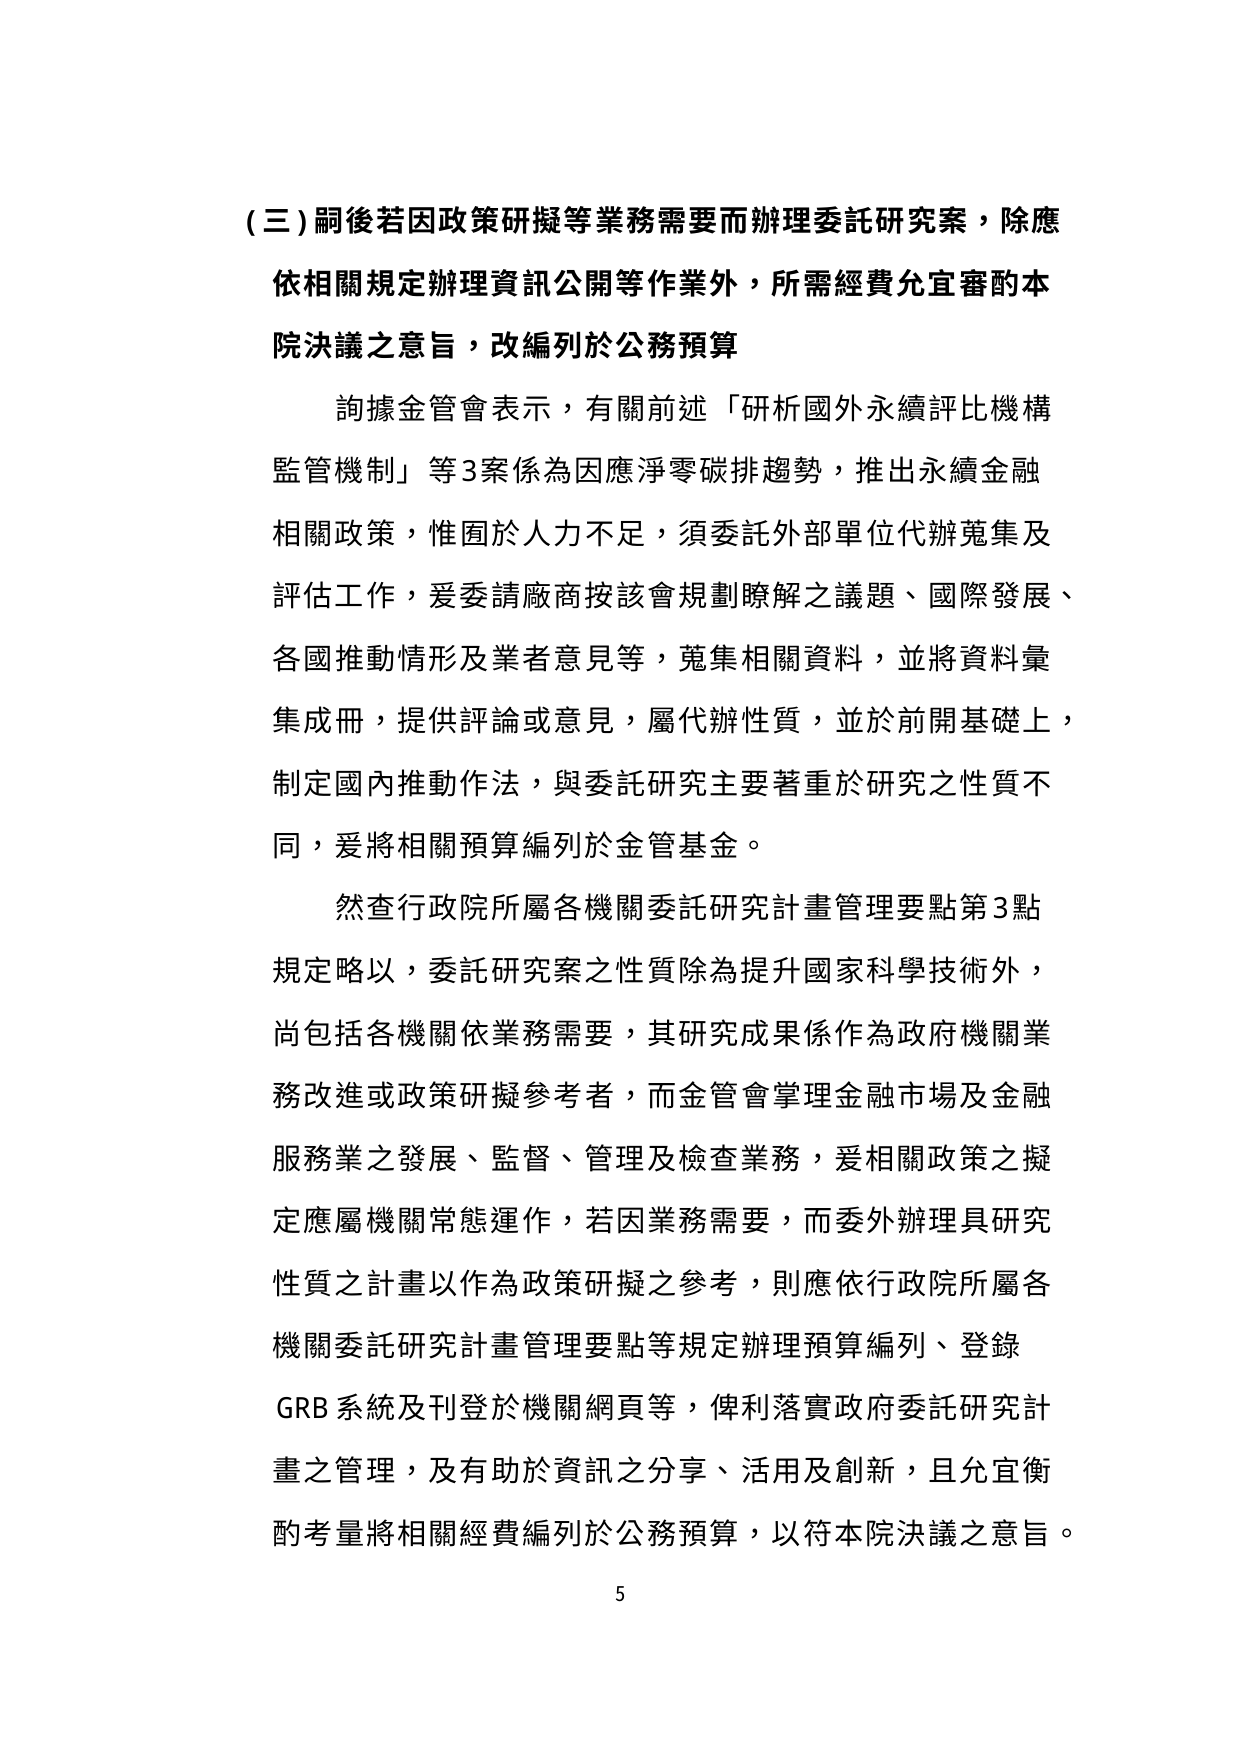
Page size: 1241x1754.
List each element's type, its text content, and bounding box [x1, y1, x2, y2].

text (三)嗣後若因政策研擬等業務需要而辦理委託研究案，除應依相關規定辦理資訊公開等作業外，所需經費允宜審酌本院決議之意旨，改編列於公務預算 [236, 177, 1063, 365]
text 詢據金管會表示，有關前述「研析國外永續評比機構監管機制」等3案係為因應淨零碳排趨勢，推出永續金融相關政策，惟囿於人力不足，須委託外部單位代辦蒐集及評估工作，爰委請廠商按該會規劃瞭解之議題、國際發展、各國推動情形及業者意見等，蒐集相關資料，並將資料彙集成冊，提供評論或意見，屬代辦性質，並於前開基礎上，制定國內推動作法，與委託研究主要著重於研究之性質不同，爰將相關預算編列於金管基金。 [266, 365, 1063, 865]
text 然查行政院所屬各機關委託研究計畫管理要點第3點規定略以，委託研究案之性質除為提升國家科學技術外，尚包括各機關依業務需要，其研究成果係作為政府機關業務改進或政策研擬參考者，而金管會掌理金融市場及金融服務業之發展、監督、管理及檢查業務，爰相關政策之擬定應屬機關常態運作，若因業務需要，而委外辦理具研究性質之計畫以作為政策研擬之參考，則應依行政院所屬各機關委託研究計畫管理要點等規定辦理預算編列、登錄GRB系統及刊登於機關網頁等，俾利落實政府委託研究計畫之管理，及有助於資訊之分享、活用及創新，且允宜衡酌考量將相關經費編列於公務預算，以符本院決議之意旨。 [266, 865, 1063, 1552]
